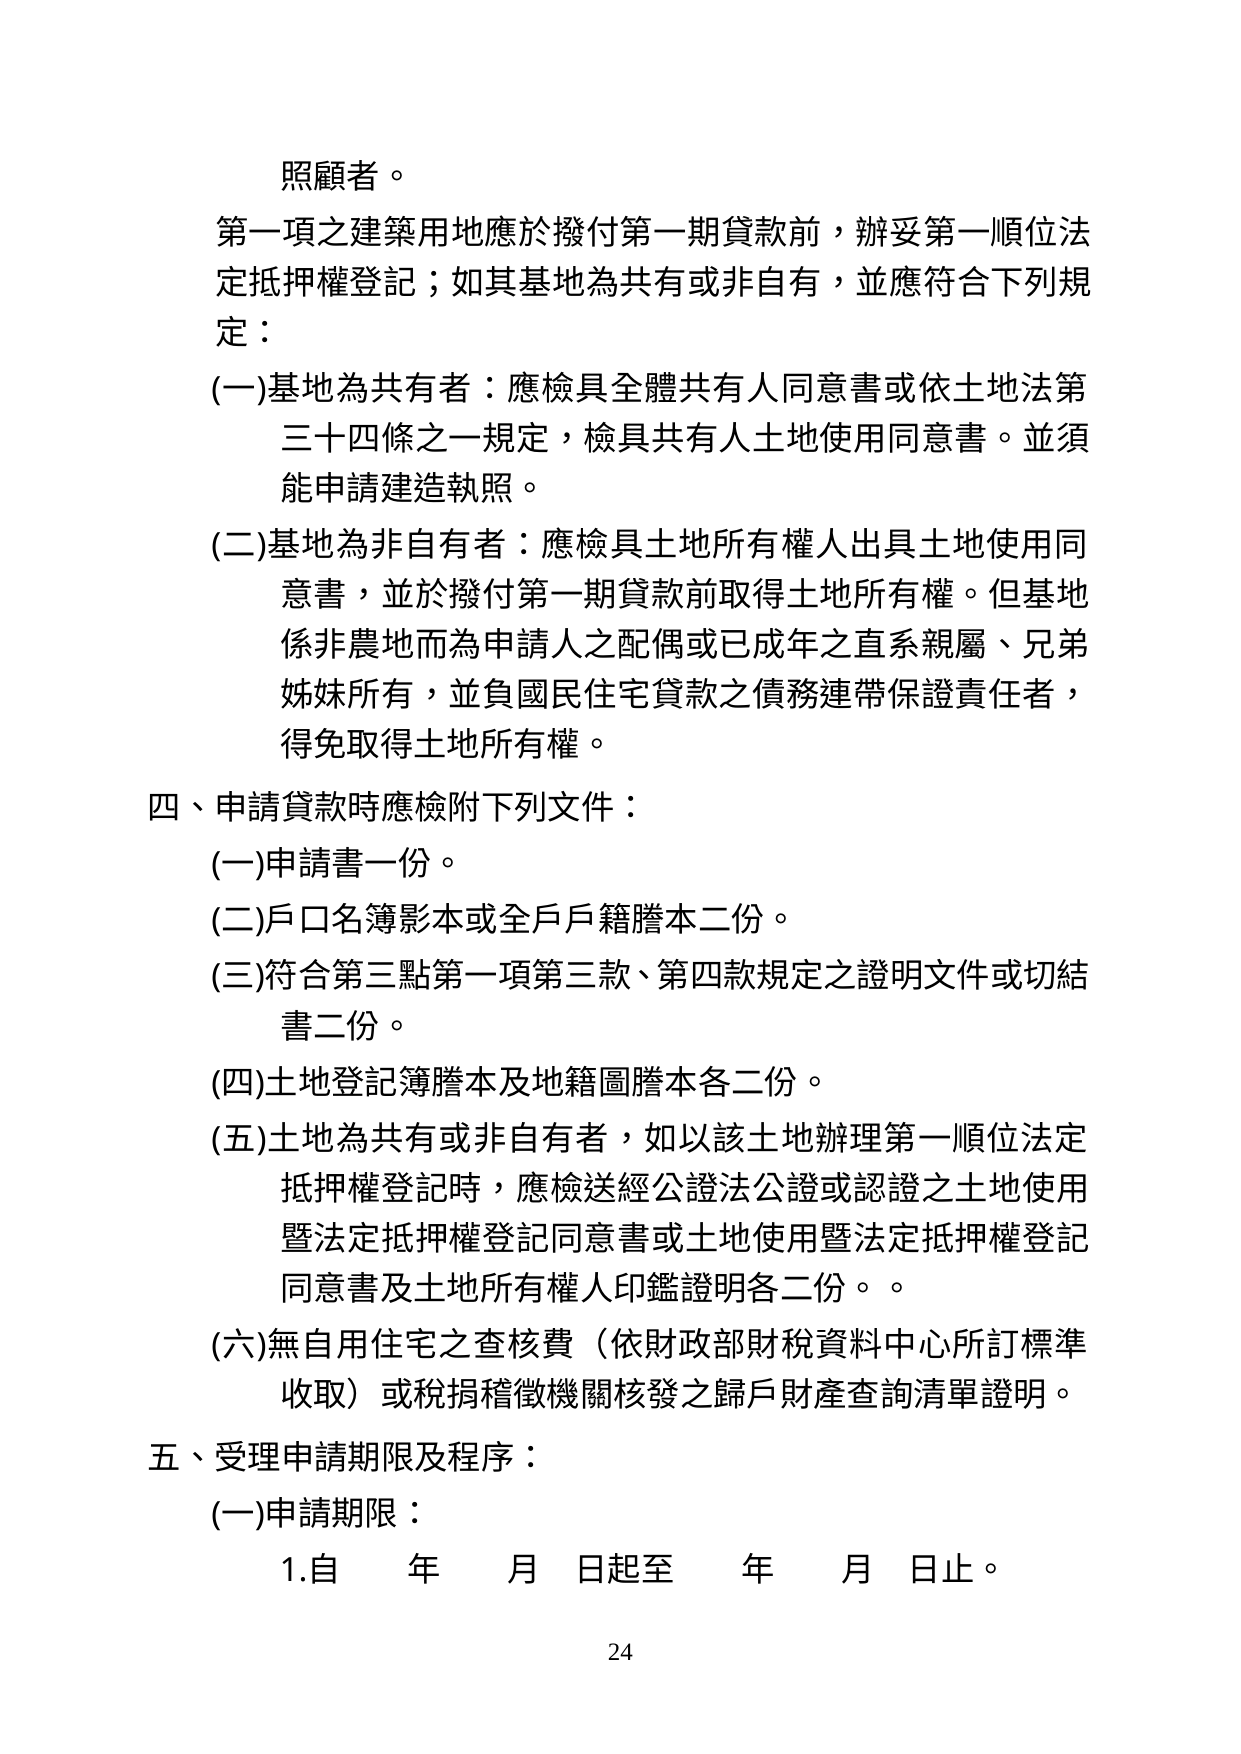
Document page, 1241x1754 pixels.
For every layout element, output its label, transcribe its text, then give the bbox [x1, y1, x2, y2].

text (二)父母均已死亡、戶籍內有未滿二十歲或已滿二十歲仍在學、身心障礙或無謀生能力且均無自有住宅之兄弟姊妹需要照顧者。 [211, 148, 1090, 198]
text 四、申請貸款時應檢附下列文件： [148, 779, 1092, 829]
text (二)戶口名簿影本或全戶戶籍謄本二份。 [211, 891, 1090, 941]
text 1.自 年 月 日起至 年 月 日止。 [279, 1541, 1092, 1591]
text (六)無自用住宅之查核費（依財政部財稅資料中心所訂標準收取）或稅捐稽徵機關核發之歸戶財產查詢清單證明。 [211, 1316, 1090, 1416]
text (一)申請期限： [211, 1485, 1090, 1535]
text (三)符合第三點第一項第三款、第四款規定之證明文件或切結書二份。 [211, 948, 1090, 1048]
text (二)基地為非自有者：應檢具土地所有權人出具土地使用同意書，並於撥付第一期貸款前取得土地所有權。但基地係非農地而為申請人之配偶或已成年之直系親屬、兄弟姊妹所有，並負國民住宅貸款之債務連帶保證責任者，得免取得土地所有權。 [211, 516, 1090, 766]
text (五)土地為共有或非自有者，如以該土地辦理第一順位法定抵押權登記時，應檢送經公證法公證或認證之土地使用暨法定抵押權登記同意書或土地使用暨法定抵押權登記同意書及土地所有權人印鑑證明各二份。。 [211, 1110, 1090, 1310]
text 第一項之建築用地應於撥付第一期貸款前，辦妥第一順位法定抵押權登記；如其基地為共有或非自有，並應符合下列規定： [215, 204, 1092, 354]
text (四)土地登記簿謄本及地籍圖謄本各二份。 [211, 1054, 1090, 1104]
text (一)申請書一份。 [211, 835, 1090, 885]
text (一)基地為共有者：應檢具全體共有人同意書或依土地法第三十四條之一規定，檢具共有人土地使用同意書。並須能申請建造執照。 [211, 360, 1090, 510]
text 五、受理申請期限及程序： [148, 1429, 1092, 1479]
